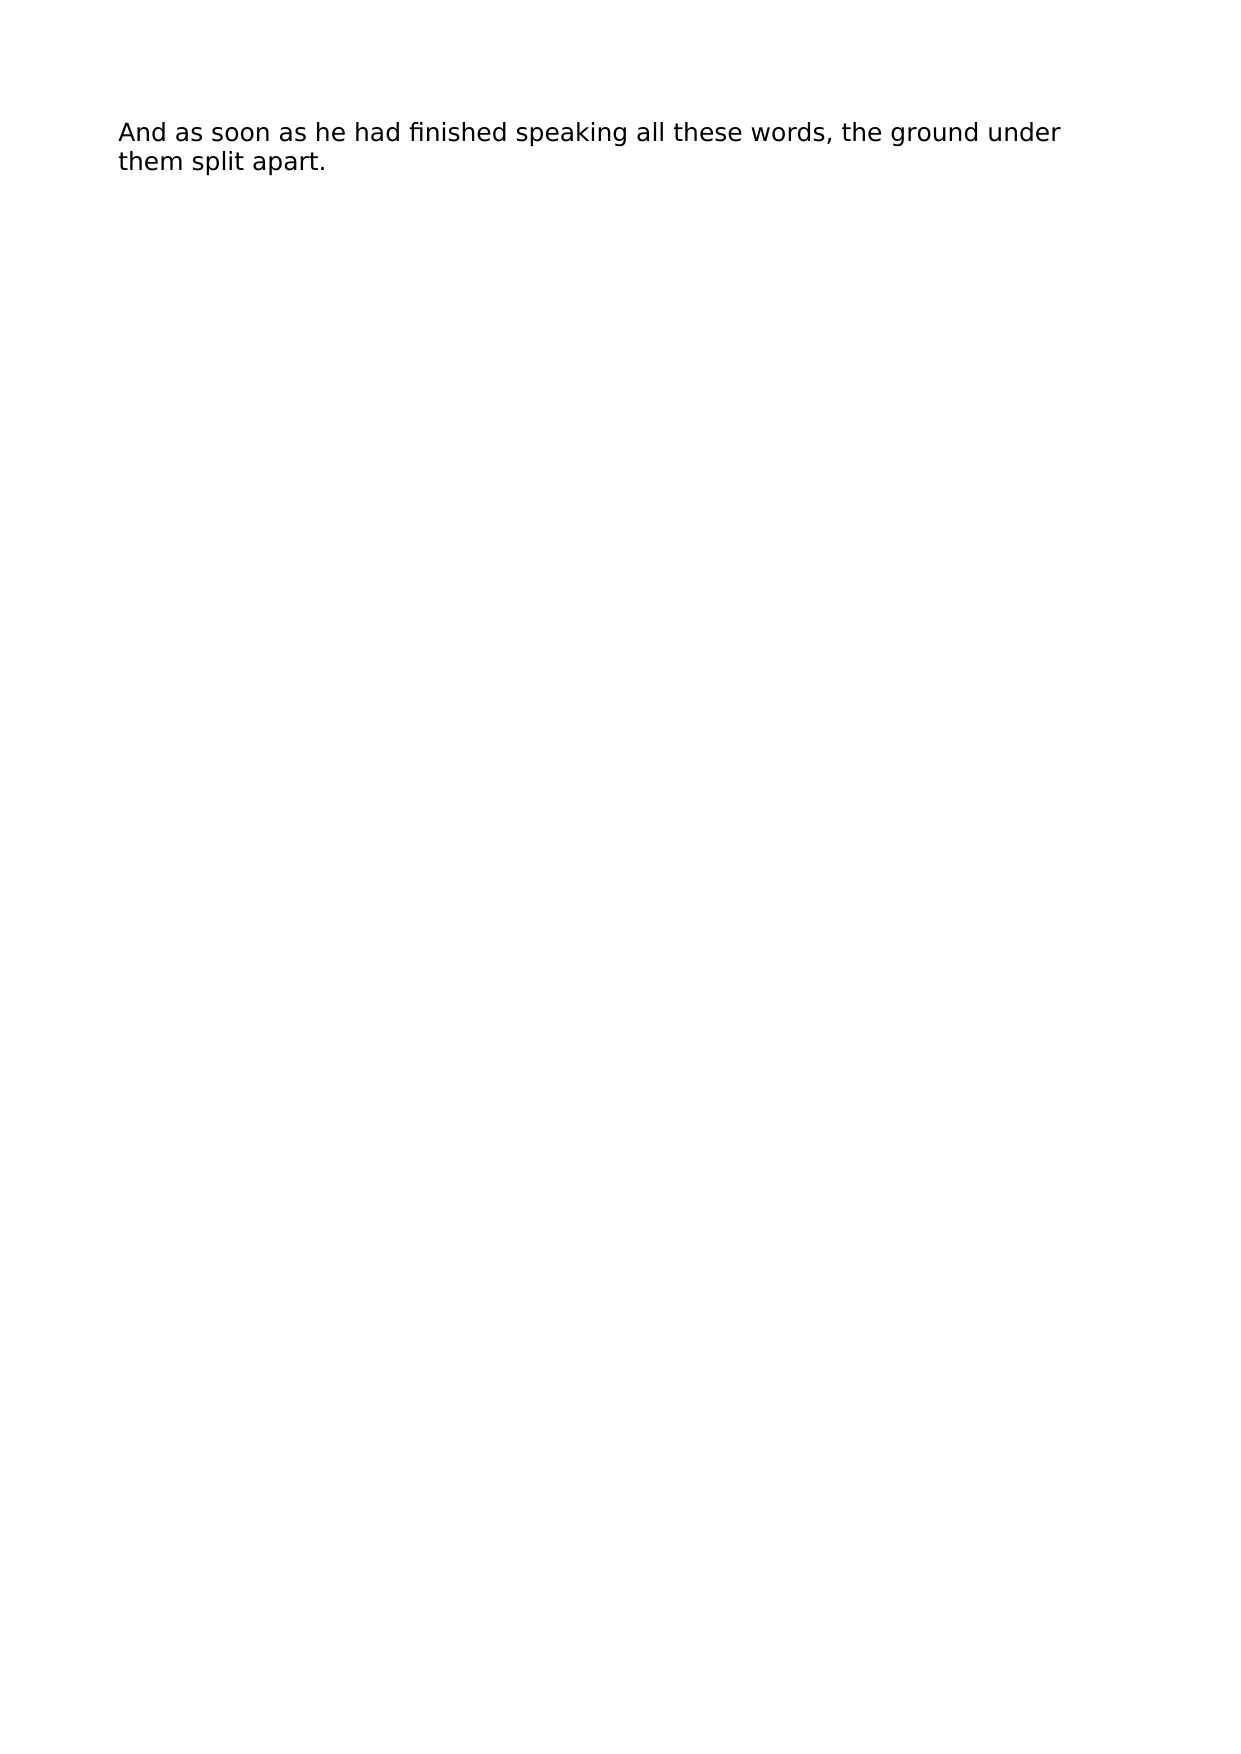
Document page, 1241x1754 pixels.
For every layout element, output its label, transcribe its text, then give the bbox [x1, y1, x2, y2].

text And as soon as he had finished speaking all these words, the ground under them split apart. [118, 118, 1122, 176]
